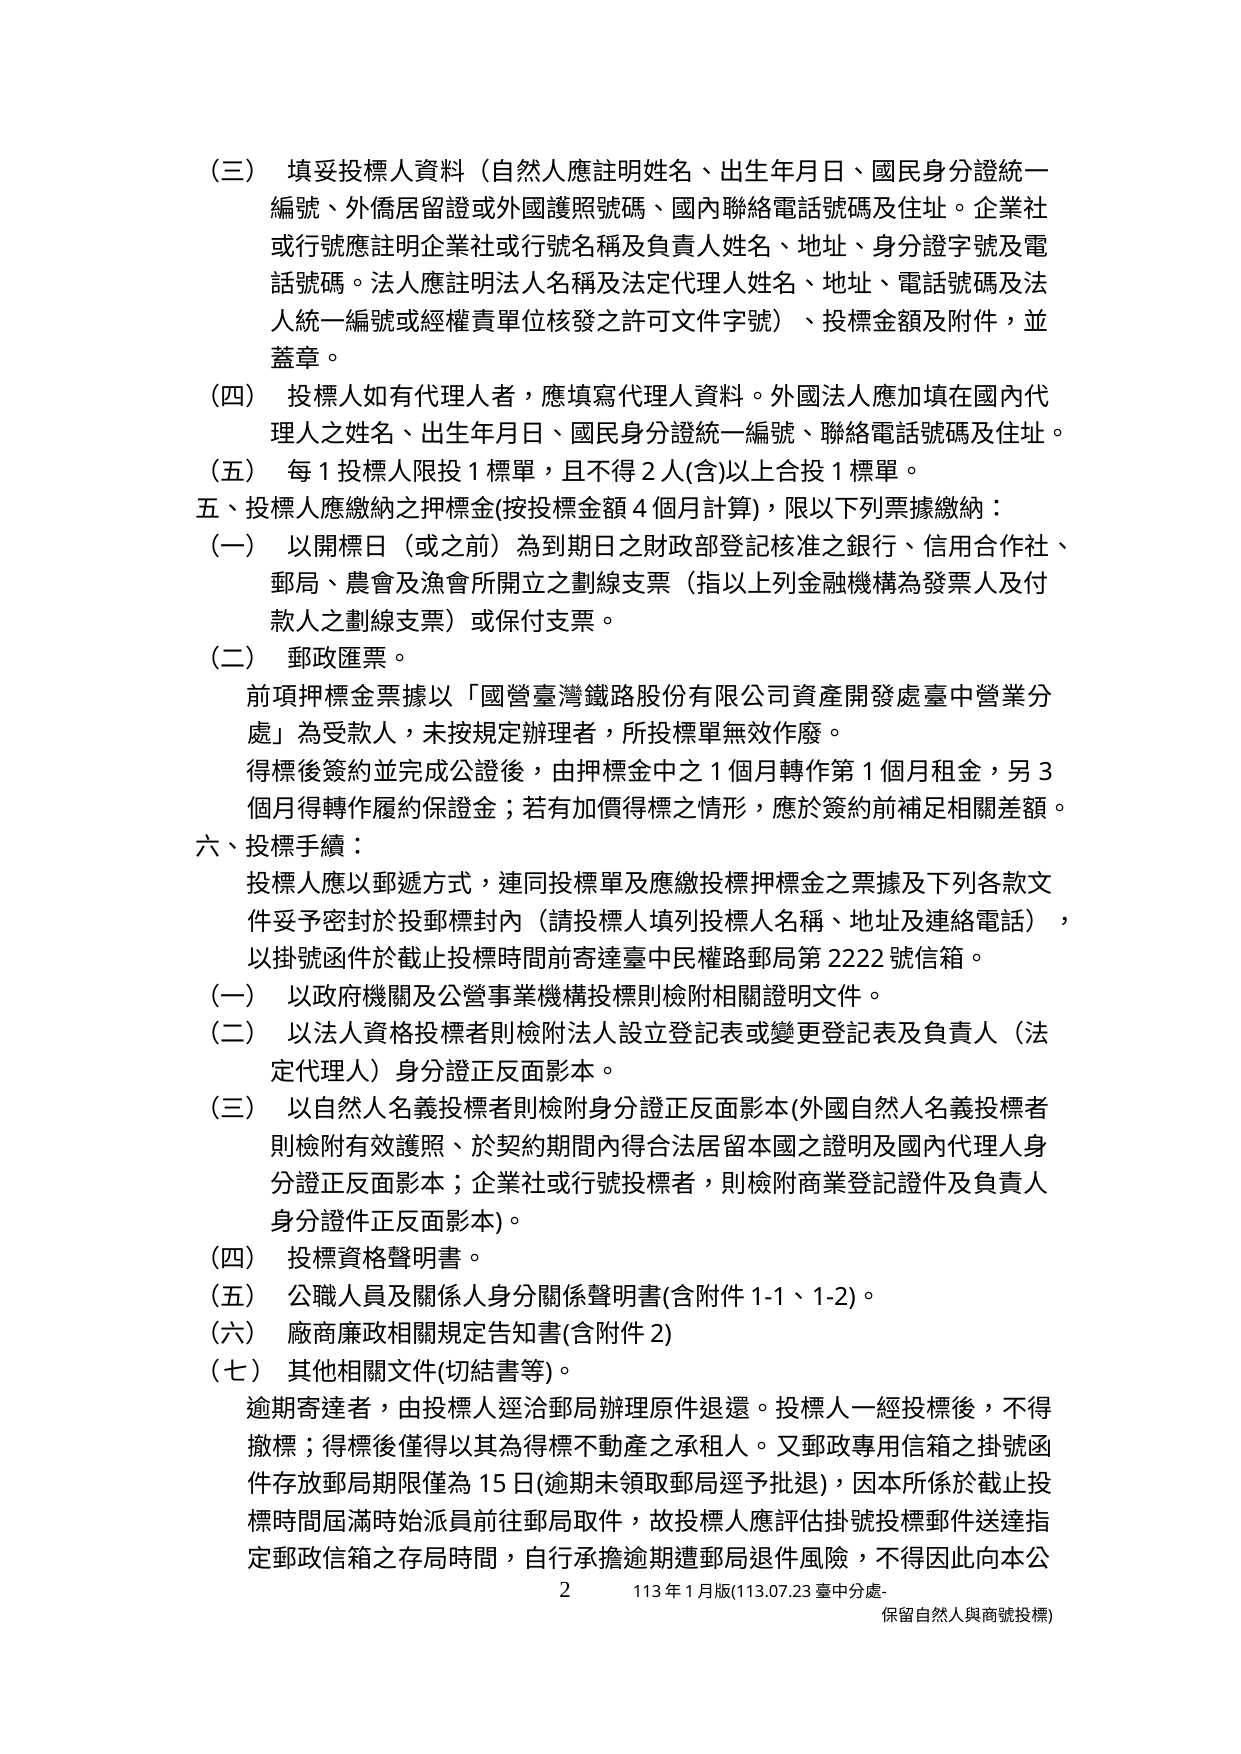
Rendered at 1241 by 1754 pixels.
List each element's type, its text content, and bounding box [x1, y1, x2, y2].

list 以法人資格投標者則檢附法人設立登記表或變更登記表及負責人（法定代理人）身分證正反面影本。 [195, 1013, 1051, 1088]
text 投標人應以郵遞方式，連同投標單及應繳投標押標金之票據及下列各款文件妥予密封於投郵標封內（請投標人填列投標人名稱、地址及連絡電話），以掛號函件於截止投標時間前寄達臺中民權路郵局第2222號信箱。 [246, 863, 1053, 975]
text 前項押標金票據以「國營臺灣鐵路股份有限公司資產開發處臺中營業分處」為受款人，未按規定辦理者，所投標單無效作廢。 [246, 675, 1053, 750]
list 投標資格聲明書。 [195, 1238, 1051, 1275]
list 以政府機關及公營事業機構投標則檢附相關證明文件。 [195, 975, 1051, 1013]
list 以自然人名義投標者則檢附身分證正反面影本(外國自然人名義投標者則檢附有效護照、於契約期間內得合法居留本國之證明及國內代理人身分證正反面影本；企業社或行號投標者，則檢附商業登記證件及負責人身分證件正反面影本)。 [195, 1088, 1051, 1238]
list 其他相關文件(切結書等)。 [195, 1350, 1051, 1388]
list 郵政匯票。 [195, 638, 1051, 675]
list 以開標日（或之前）為到期日之財政部登記核准之銀行、信用合作社、郵局、農會及漁會所開立之劃線支票（指以上列金融機構為發票人及付款人之劃線支票）或保付支票。 [195, 525, 1051, 638]
list 公職人員及關係人身分關係聲明書(含附件1-1、1-2)。 [195, 1275, 1051, 1313]
text 六、投標手續： [195, 825, 1053, 863]
text 五、投標人應繳納之押標金(按投標金額4個月計算)，限以下列票據繳納： [195, 488, 1053, 525]
text 得標後簽約並完成公證後，由押標金中之1個月轉作第1個月租金，另3個月得轉作履約保證金；若有加價得標之情形，應於簽約前補足相關差額。 [246, 750, 1053, 825]
list 投標人如有代理人者，應填寫代理人資料。外國法人應加填在國內代理人之姓名、出生年月日、國民身分證統一編號、聯絡電話號碼及住址。 [195, 375, 1051, 450]
list 填妥投標人資料（自然人應註明姓名、出生年月日、國民身分證統一編號、外僑居留證或外國護照號碼、國內聯絡電話號碼及住址。企業社或行號應註明企業社或行號名稱及負責人姓名、地址、身分證字號及電話號碼。法人應註明法人名稱及法定代理人姓名、地址、電話號碼及法人統一編號或經權責單位核發之許可文件字號）、投標金額及附件，並蓋章。 [195, 150, 1051, 375]
list 每1投標人限投1標單，且不得2人(含)以上合投1標單。 [195, 450, 1051, 488]
text 逾期寄達者，由投標人逕洽郵局辦理原件退還。投標人一經投標後，不得撤標；得標後僅得以其為得標不動產之承租人。又郵政專用信箱之掛號函件存放郵局期限僅為15日(逾期未領取郵局逕予批退)，因本所係於截止投標時間屆滿時始派員前往郵局取件，故投標人應評估掛號投標郵件送達指定郵政信箱之存局時間，自行承擔逾期遭郵局退件風險，不得因此向本公 [246, 1388, 1053, 1575]
list 廠商廉政相關規定告知書(含附件2) [195, 1313, 1051, 1350]
